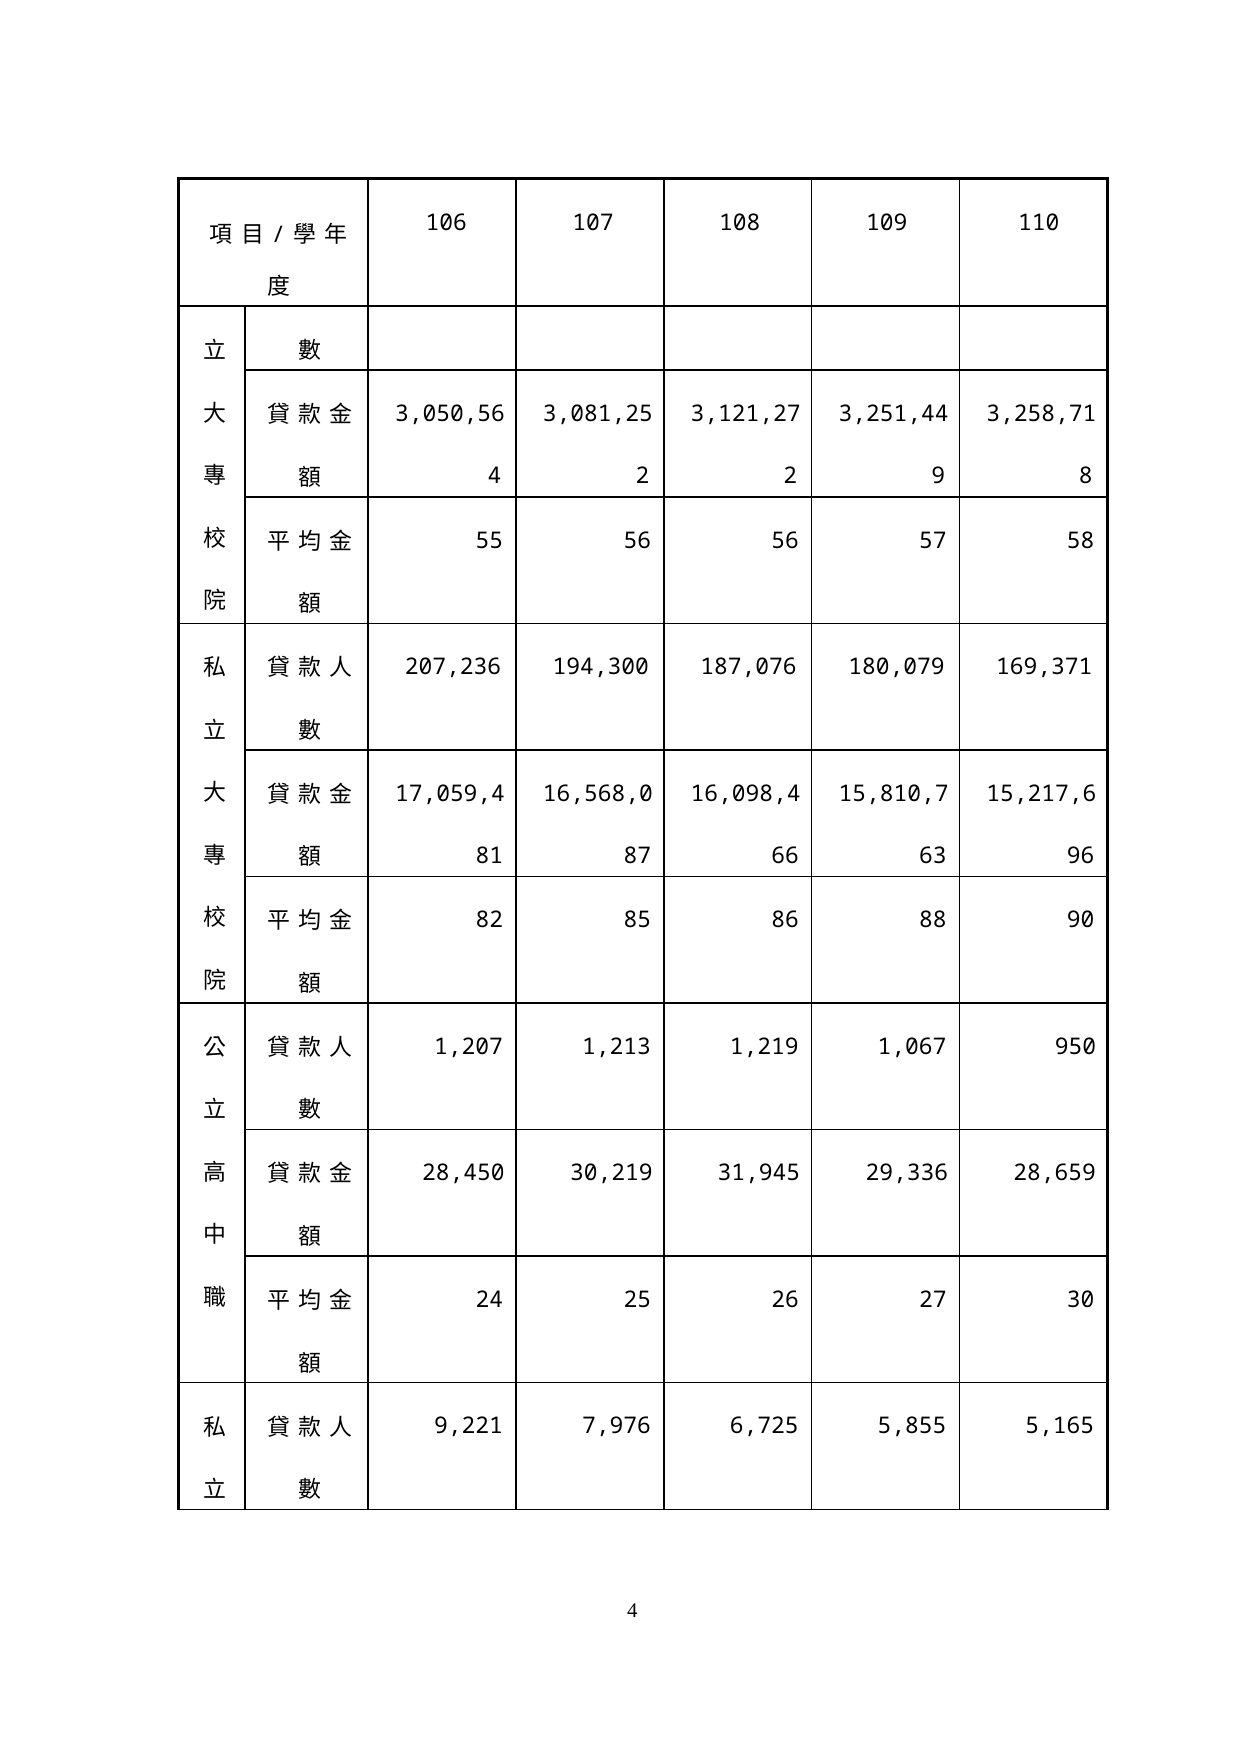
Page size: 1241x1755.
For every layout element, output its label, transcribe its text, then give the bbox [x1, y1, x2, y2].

table_cell 16,098,466 [665, 751, 811, 876]
table_cell 平均金額 [246, 1257, 367, 1382]
table_cell [369, 307, 515, 369]
table_cell 16,568,087 [517, 751, 663, 876]
table_cell 平均金額 [246, 877, 367, 1002]
table_cell 貸款人數 [246, 1383, 367, 1508]
table_cell [517, 307, 663, 369]
table_cell 5,165 [960, 1383, 1106, 1508]
table_cell 31,945 [665, 1130, 811, 1255]
table_cell 29,336 [812, 1130, 959, 1255]
table_cell 27 [812, 1257, 959, 1382]
table_cell 194,300 [517, 624, 663, 749]
table_cell 貸款金額 [246, 751, 367, 876]
table_cell 3,081,252 [517, 371, 663, 496]
table_cell [812, 307, 959, 369]
table_header 107 [517, 180, 663, 305]
table_cell 180,079 [812, 624, 959, 749]
table_cell 15,810,763 [812, 751, 959, 876]
table_cell 85 [517, 877, 663, 1002]
table_cell [665, 307, 811, 369]
table_cell 950 [960, 1004, 1106, 1129]
table_header 109 [812, 180, 959, 305]
table_cell 24 [369, 1257, 515, 1382]
table_cell 3,050,564 [369, 371, 515, 496]
table_cell 82 [369, 877, 515, 1002]
table_header 項目/學年度 [180, 180, 367, 305]
table_cell 1,067 [812, 1004, 959, 1129]
table_header 106 [369, 180, 515, 305]
table_cell 207,236 [369, 624, 515, 749]
table_header 108 [665, 180, 811, 305]
table_cell 3,121,272 [665, 371, 811, 496]
table_cell 57 [812, 498, 959, 622]
table_cell 28,450 [369, 1130, 515, 1255]
table_cell [960, 307, 1106, 369]
table_cell 58 [960, 498, 1106, 622]
table_cell 私立大專校院 [180, 624, 244, 1002]
table_cell 貸款人數 [246, 624, 367, 749]
table_header 110 [960, 180, 1106, 305]
table_cell 30,219 [517, 1130, 663, 1255]
table_cell 貸款金額 [246, 371, 367, 496]
table_cell 3,251,449 [812, 371, 959, 496]
table_cell 私立 [180, 1383, 244, 1508]
table_cell 86 [665, 877, 811, 1002]
table_cell 公立高中職 [180, 1004, 244, 1382]
table_cell 數 [246, 307, 367, 369]
table_cell 88 [812, 877, 959, 1002]
table_cell 1,219 [665, 1004, 811, 1129]
table_cell 1,213 [517, 1004, 663, 1129]
table_cell 9,221 [369, 1383, 515, 1508]
table_cell 1,207 [369, 1004, 515, 1129]
table_cell 56 [665, 498, 811, 622]
table_cell 貸款金額 [246, 1130, 367, 1255]
table_cell 立大專校院 [180, 307, 244, 622]
table_cell 7,976 [517, 1383, 663, 1508]
table_cell 56 [517, 498, 663, 622]
table_cell 187,076 [665, 624, 811, 749]
table_cell 17,059,481 [369, 751, 515, 876]
table_cell 90 [960, 877, 1106, 1002]
table_cell 26 [665, 1257, 811, 1382]
table_cell 15,217,696 [960, 751, 1106, 876]
table_cell 28,659 [960, 1130, 1106, 1255]
table_cell 平均金額 [246, 498, 367, 622]
table_cell 貸款人數 [246, 1004, 367, 1129]
table_cell 5,855 [812, 1383, 959, 1508]
table_cell 25 [517, 1257, 663, 1382]
table_cell 6,725 [665, 1383, 811, 1508]
table_cell 169,371 [960, 624, 1106, 749]
table_cell 3,258,718 [960, 371, 1106, 496]
table_cell 30 [960, 1257, 1106, 1382]
table_cell 55 [369, 498, 515, 622]
